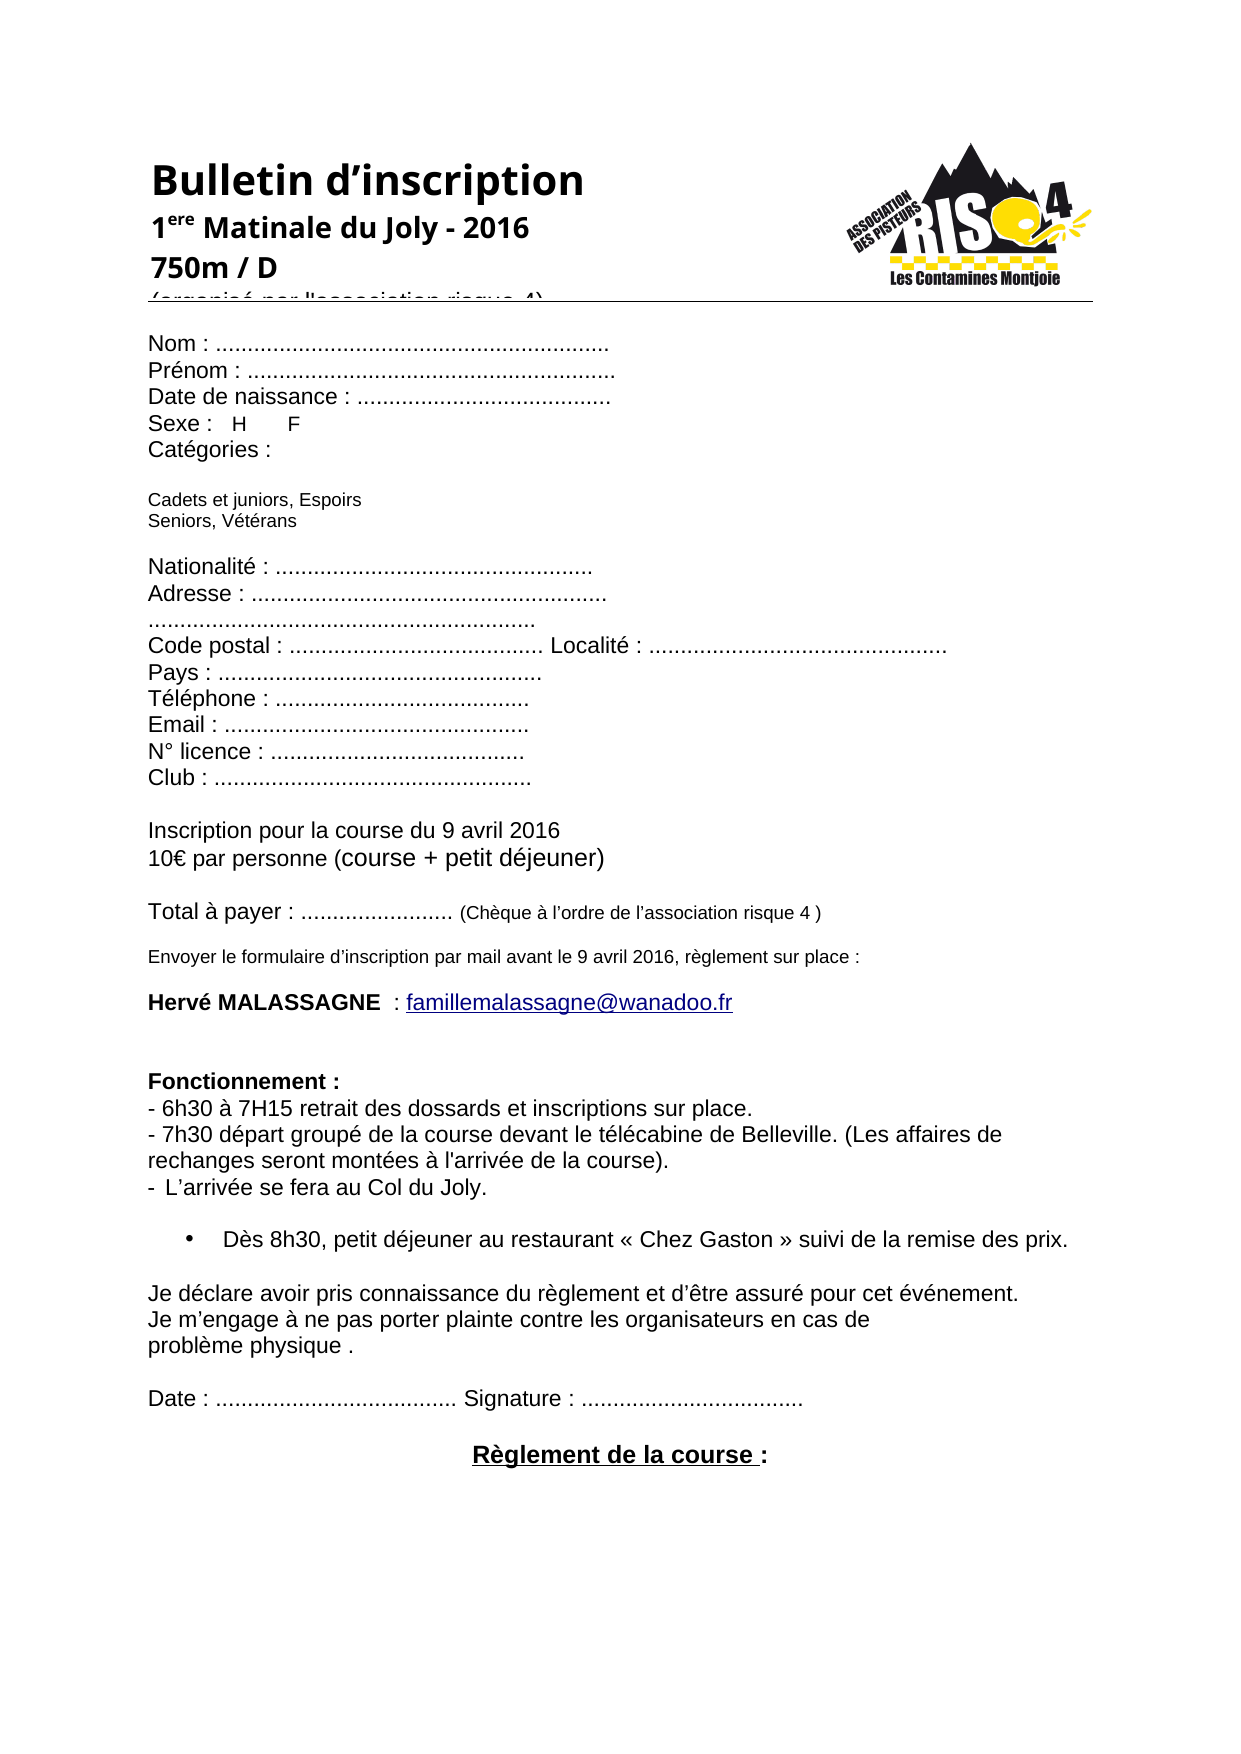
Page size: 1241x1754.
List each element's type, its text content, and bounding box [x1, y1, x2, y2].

text Seniors, Vétérans [148, 510, 1093, 532]
text Code postal : ........................................ Localité : ............................................... [148, 632, 1093, 659]
text Date : ...................................... Signature : ................................... [148, 1385, 1093, 1411]
text Adresse : ........................................................ [148, 579, 1093, 606]
list Dès 8h30, petit déjeuner au restaurant « Chez Gaston » suivi de la remise des prix. [185, 1226, 1093, 1253]
text Nom : .............................................................. [148, 330, 1093, 357]
text ............................................................. [148, 606, 1093, 632]
text Catégories : [148, 436, 1093, 462]
text Inscription pour la course du 9 avril 2016 [148, 817, 1093, 843]
text Fonctionnement : [148, 1068, 1093, 1095]
text Prénom : .......................................................... [148, 357, 1093, 383]
text Envoyer le formulaire d’inscription par mail avant le 9 avril 2016, règlement sur place : [148, 946, 1093, 968]
text Email : ................................................ [148, 711, 1093, 738]
text Hervé MALASSAGNE : famillemalassagne@wanadoo.fr [148, 989, 1093, 1016]
text Date de naissance : ........................................ [148, 383, 1093, 409]
text Je déclare avoir pris connaissance du règlement et d’être assuré pour cet événement. [148, 1280, 1093, 1306]
text - 6h30 à 7H15 retrait des dossards et inscriptions sur place. [148, 1095, 1093, 1121]
text 10€ par personne (course + petit déjeuner) [148, 843, 1093, 872]
text Nationalité : .................................................. [148, 553, 1093, 579]
text Règlement de la course : [148, 1440, 1093, 1469]
text problème physique . [148, 1332, 1093, 1359]
picture [844, 139, 1095, 290]
text Cadets et juniors, Espoirs [148, 488, 1093, 510]
text N° licence : ........................................ [148, 738, 1093, 764]
text Sexe : H F [148, 409, 1093, 436]
text Total à payer : ........................ (Chèque à l’ordre de l’association risque 4 ) [148, 898, 1093, 924]
text Club : .................................................. [148, 764, 1093, 790]
text Pays : ................................................... [148, 659, 1093, 685]
text - 7h30 départ groupé de la course devant le télécabine de Belleville. (Les affaires de rechanges seront montées à l'arrivée de la course). - L’arrivée se fera au Col du Joly. [148, 1121, 1093, 1200]
text Téléphone : ........................................ [148, 685, 1093, 711]
text Je m’engage à ne pas porter plainte contre les organisateurs en cas de [148, 1306, 1093, 1332]
